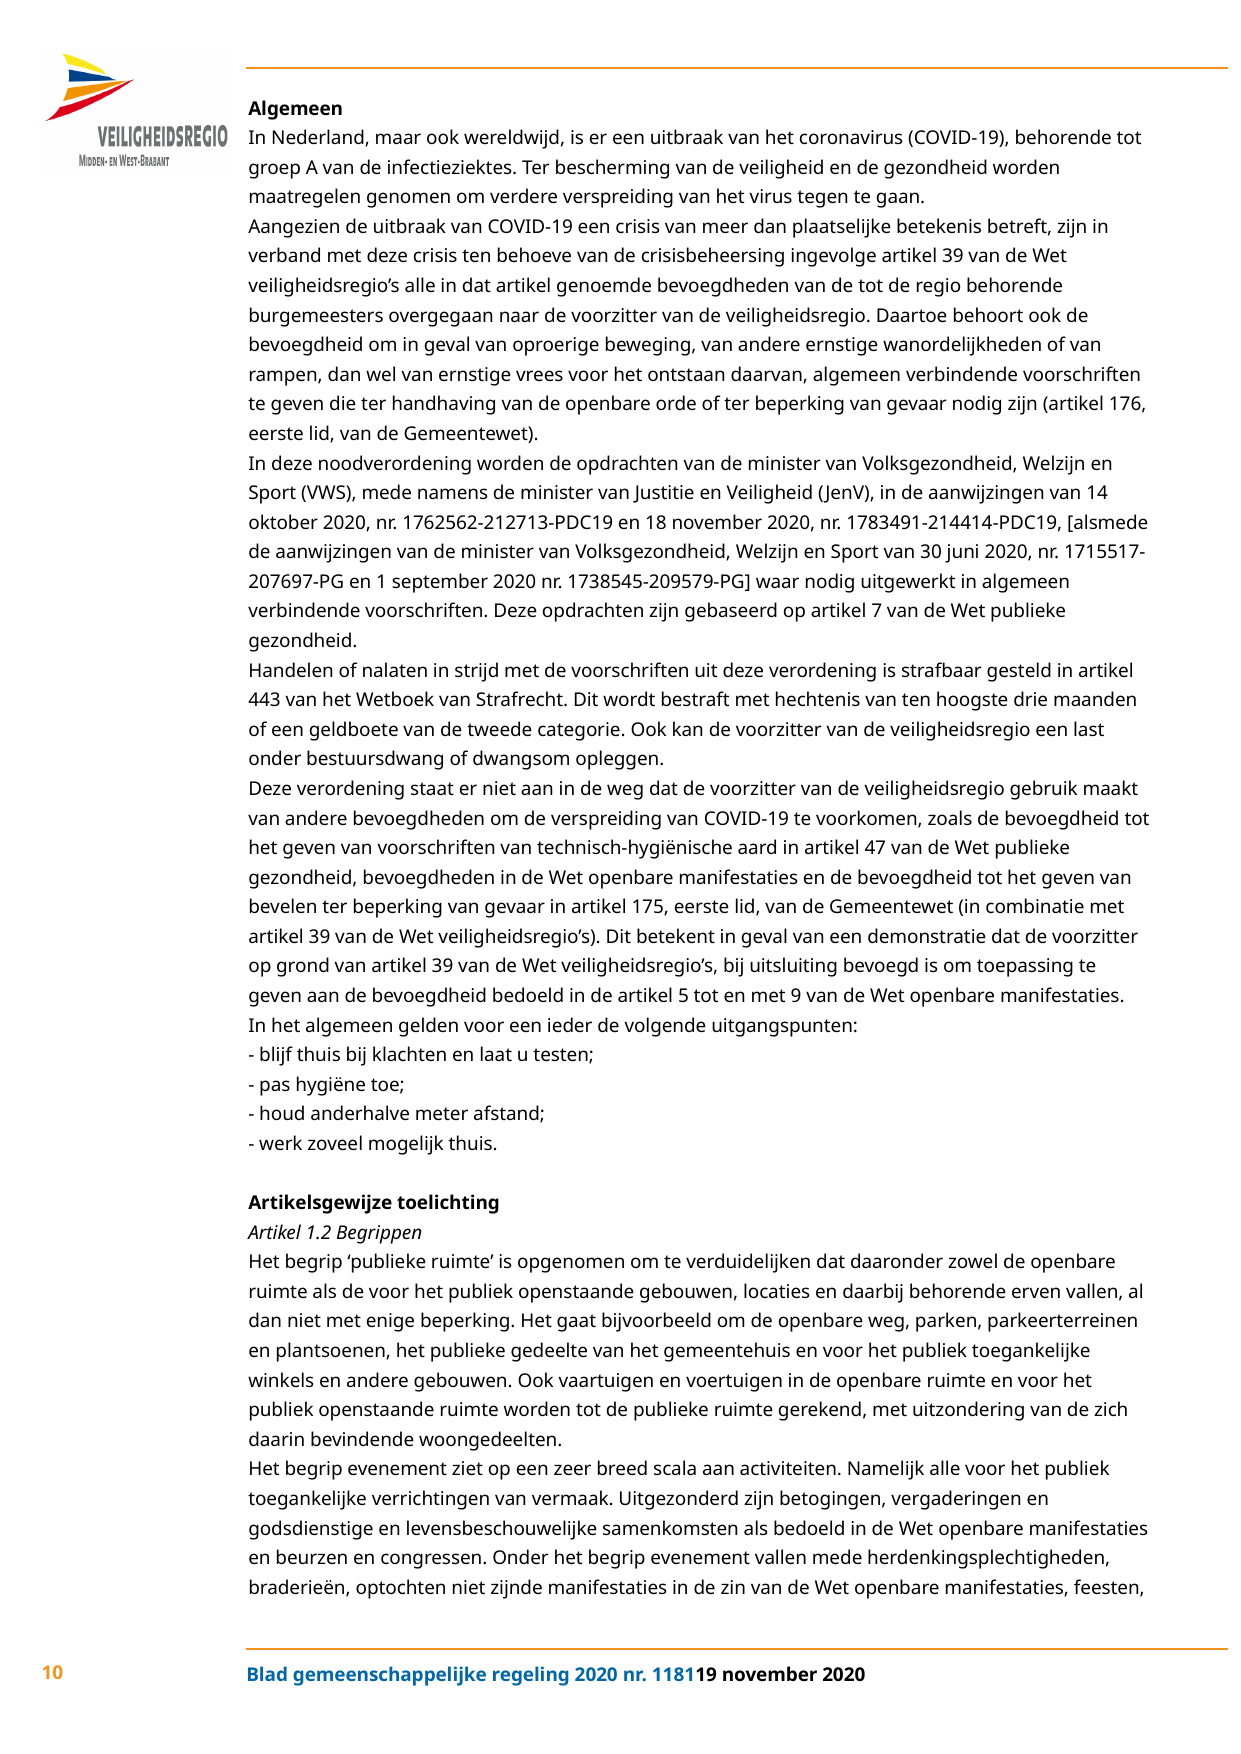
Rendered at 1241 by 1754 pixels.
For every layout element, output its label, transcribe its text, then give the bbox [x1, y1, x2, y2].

text - pas hygiëne toe; [248, 1071, 1152, 1097]
text Artikelsgewijze toelichting [248, 1189, 1152, 1215]
text Artikel 1.2 Begrippen [248, 1219, 1152, 1245]
picture [41, 47, 231, 172]
text Aangezien de uitbraak van COVID-19 een crisis van meer dan plaatselijke betekenis betreft, zijn in verband met deze crisis ten behoeve van de crisisbeheersing ingevolge artikel 39 van de Wet veiligheidsregio’s alle in dat artikel genoemde bevoegdheden van de tot de regio behorende burgemeesters overgegaan naar de voorzitter van de veiligheidsregio. Daartoe behoort ook de bevoegdheid om in geval van oproerige beweging, van andere ernstige wanordelijkheden of van rampen, dan wel van ernstige vrees voor het ontstaan daarvan, algemeen verbindende voorschriften te geven die ter handhaving van de openbare orde of ter beperking van gevaar nodig zijn (artikel 176, eerste lid, van de Gemeentewet). [248, 213, 1152, 446]
text In deze noodverordening worden de opdrachten van de minister van Volksgezondheid, Welzijn en Sport (VWS), mede namens de minister van Justitie en Veiligheid (JenV), in de aanwijzingen van 14 oktober 2020, nr. 1762562-212713-PDC19 en 18 november 2020, nr. 1783491-214414-PDC19, [alsmede de aanwijzingen van de minister van Volksgezondheid, Welzijn en Sport van 30 juni 2020, nr. 1715517-207697-PG en 1 september 2020 nr. 1738545-209579-PG] waar nodig uitgewerkt in algemeen verbindende voorschriften. Deze opdrachten zijn gebaseerd op artikel 7 van de Wet publieke gezondheid. [248, 450, 1152, 653]
text Deze verordening staat er niet aan in de weg dat de voorzitter van de veiligheidsregio gebruik maakt van andere bevoegdheden om de verspreiding van COVID-19 te voorkomen, zoals de bevoegdheid tot het geven van voorschriften van technisch-hygiënische aard in artikel 47 van de Wet publieke gezondheid, bevoegdheden in de Wet openbare manifestaties en de bevoegdheid tot het geven van bevelen ter beperking van gevaar in artikel 175, eerste lid, van de Gemeentewet (in combinatie met artikel 39 van de Wet veiligheidsregio’s). Dit betekent in geval van een demonstratie dat de voorzitter op grond van artikel 39 van de Wet veiligheidsregio’s, bij uitsluiting bevoegd is om toepassing te geven aan de bevoegdheid bedoeld in de artikel 5 tot en met 9 van de Wet openbare manifestaties. [248, 775, 1152, 1008]
text Handelen of nalaten in strijd met de voorschriften uit deze verordening is strafbaar gesteld in artikel 443 van het Wetboek van Strafrecht. Dit wordt bestraft met hechtenis van ten hoogste drie maanden of een geldboete van de tweede categorie. Ook kan de voorzitter van de veiligheidsregio een last onder bestuursdwang of dwangsom opleggen. [248, 657, 1152, 771]
text Algemeen [248, 95, 1152, 121]
text In Nederland, maar ook wereldwijd, is er een uitbraak van het coronavirus (COVID-19), behorende tot groep A van de infectieziektes. Ter bescherming van de veiligheid en de gezondheid worden maatregelen genomen om verdere verspreiding van het virus tegen te gaan. [248, 124, 1152, 209]
text - houd anderhalve meter afstand; [248, 1101, 1152, 1126]
text Het begrip ‘publieke ruimte’ is opgenomen om te verduidelijken dat daaronder zowel de openbare ruimte als de voor het publiek openstaande gebouwen, locaties en daarbij behorende erven vallen, al dan niet met enige beperking. Het gaat bijvoorbeeld om de openbare weg, parken, parkeerterreinen en plantsoenen, het publieke gedeelte van het gemeentehuis en voor het publiek toegankelijke winkels en andere gebouwen. Ook vaartuigen en voertuigen in de openbare ruimte en voor het publiek openstaande ruimte worden tot de publieke ruimte gerekend, met uitzondering van de zich daarin bevindende woongedeelten. [248, 1248, 1152, 1452]
text Het begrip evenement ziet op een zeer breed scala aan activiteiten. Namelijk alle voor het publiek toegankelijke verrichtingen van vermaak. Uitgezonderd zijn betogingen, vergaderingen en godsdienstige en levensbeschouwelijke samenkomsten als bedoeld in de Wet openbare manifestaties en beurzen en congressen. Onder het begrip evenement vallen mede herdenkingsplechtigheden, braderieën, optochten niet zijnde manifestaties in de zin van de Wet openbare manifestaties, feesten, [248, 1456, 1152, 1600]
text - werk zoveel mogelijk thuis. [248, 1130, 1152, 1156]
text - blijf thuis bij klachten en laat u testen; [248, 1041, 1152, 1067]
text In het algemeen gelden voor een ieder de volgende uitgangspunten: [248, 1012, 1152, 1038]
